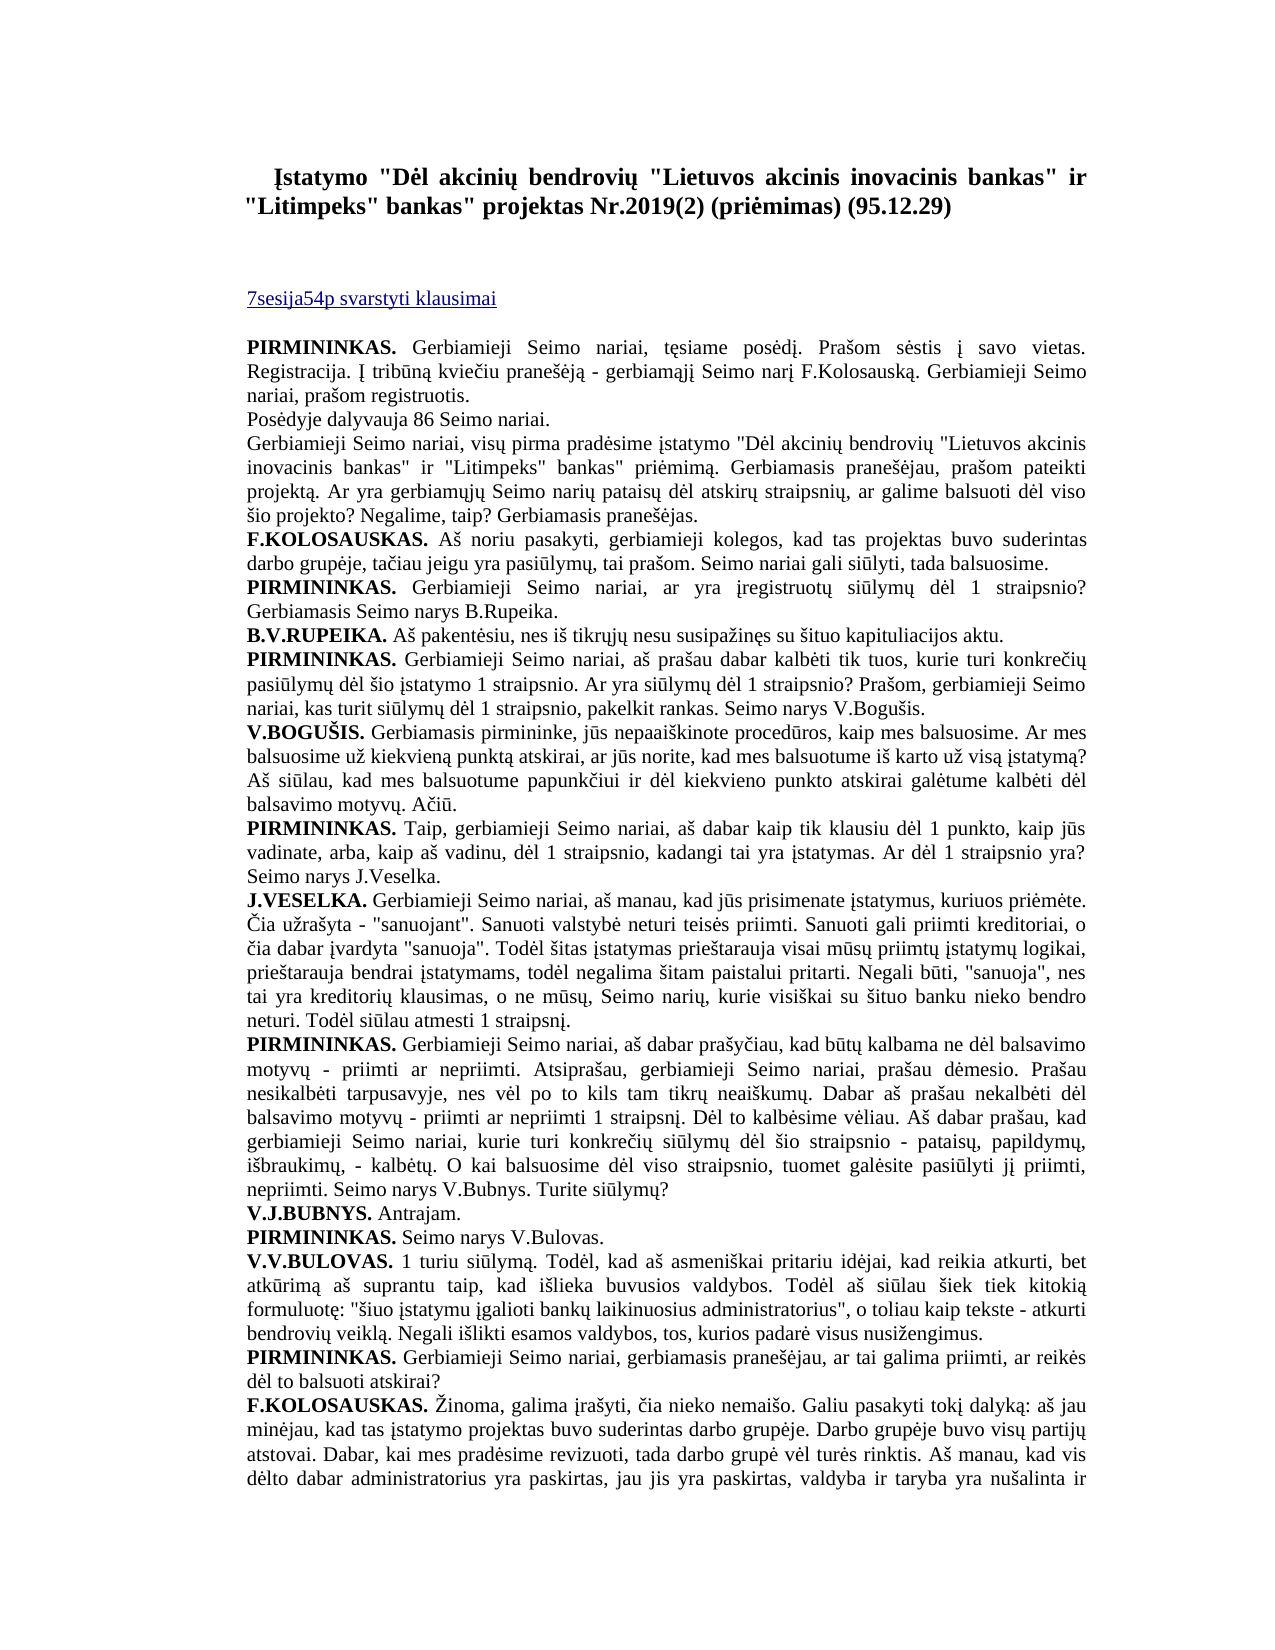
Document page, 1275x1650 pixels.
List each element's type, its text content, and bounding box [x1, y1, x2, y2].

text 7sesija54p svarstyti klausimai [247, 286, 1087, 310]
text V.BOGUŠIS. Gerbiamasis pirmininke, jūs nepaaiškinote procedūros, kaip mes balsuosime. Ar mes balsuosime už kiekvieną punktą atskirai, ar jūs norite, kad mes balsuotume iš karto už visą įstatymą? Aš siūlau, kad mes balsuotume papunkčiui ir dėl kiekvieno punkto atskirai galėtume kalbėti dėl balsavimo motyvų. Ačiū. [247, 719, 1087, 816]
text F.KOLOSAUSKAS. Aš noriu pasakyti, gerbiamieji kolegos, kad tas projektas buvo suderintas darbo grupėje, tačiau jeigu yra pasiūlymų, tai prašom. Seimo nariai gali siūlyti, tada balsuosime. [247, 527, 1087, 575]
text Posėdyje dalyvauja 86 Seimo nariai. [247, 407, 1087, 431]
text Gerbiamieji Seimo nariai, visų pirma pradėsime įstatymo "Dėl akcinių bendrovių "Lietuvos akcinis inovacinis bankas" ir "Litimpeks" bankas" priėmimą. Gerbiamasis pranešėjau, prašom pateikti projektą. Ar yra gerbiamųjų Seimo narių pataisų dėl atskirų straipsnių, ar galime balsuoti dėl viso šio projekto? Negalime, taip? Gerbiamasis pranešėjas. [247, 431, 1087, 527]
text PIRMININKAS. Taip, gerbiamieji Seimo nariai, aš dabar kaip tik klausiu dėl 1 punkto, kaip jūs vadinate, arba, kaip aš vadinu, dėl 1 straipsnio, kadangi tai yra įstatymas. Ar dėl 1 straipsnio yra? Seimo narys J.Veselka. [247, 816, 1087, 888]
text F.KOLOSAUSKAS. Žinoma, galima įrašyti, čia nieko nemaišo. Galiu pasakyti tokį dalyką: aš jau minėjau, kad tas įstatymo projektas buvo suderintas darbo grupėje. Darbo grupėje buvo visų partijų atstovai. Dabar, kai mes pradėsime revizuoti, tada darbo grupė vėl turės rinktis. Aš manau, kad vis dėlto dabar administratorius yra paskirtas, jau jis yra paskirtas, valdyba ir taryba yra nušalinta ir [247, 1393, 1087, 1489]
text PIRMININKAS. Gerbiamieji Seimo nariai, aš prašau dabar kalbėti tik tuos, kurie turi konkrečių pasiūlymų dėl šio įstatymo 1 straipsnio. Ar yra siūlymų dėl 1 straipsnio? Prašom, gerbiamieji Seimo nariai, kas turit siūlymų dėl 1 straipsnio, pakelkit rankas. Seimo narys V.Bogušis. [247, 647, 1087, 719]
text PIRMININKAS. Gerbiamieji Seimo nariai, aš dabar prašyčiau, kad būtų kalbama ne dėl balsavimo motyvų - priimti ar nepriimti. Atsiprašau, gerbiamieji Seimo nariai, prašau dėmesio. Prašau nesikalbėti tarpusavyje, nes vėl po to kils tam tikrų neaiškumų. Dabar aš prašau nekalbėti dėl balsavimo motyvų - priimti ar nepriimti 1 straipsnį. Dėl to kalbėsime vėliau. Aš dabar prašau, kad gerbiamieji Seimo nariai, kurie turi konkrečių siūlymų dėl šio straipsnio - pataisų, papildymų, išbraukimų, - kalbėtų. O kai balsuosime dėl viso straipsnio, tuomet galėsite pasiūlyti jį priimti, nepriimti. Seimo narys V.Bubnys. Turite siūlymų? [247, 1032, 1087, 1201]
text V.V.BULOVAS. 1 turiu siūlymą. Todėl, kad aš asmeniškai pritariu idėjai, kad reikia atkurti, bet atkūrimą aš suprantu taip, kad išlieka buvusios valdybos. Todėl aš siūlau šiek tiek kitokią formuluotę: "šiuo įstatymu įgalioti bankų laikinuosius administratorius", o toliau kaip tekste - atkurti bendrovių veiklą. Negali išlikti esamos valdybos, tos, kurios padarė visus nusižengimus. [247, 1249, 1087, 1345]
text J.VESELKA. Gerbiamieji Seimo nariai, aš manau, kad jūs prisimenate įstatymus, kuriuos priėmėte. Čia užrašyta - "sanuojant". Sanuoti valstybė neturi teisės priimti. Sanuoti gali priimti kreditoriai, o čia dabar įvardyta "sanuoja". Todėl šitas įstatymas prieštarauja visai mūsų priimtų įstatymų logikai, prieštarauja bendrai įstatymams, todėl negalima šitam paistalui pritarti. Negali būti, "sanuoja", nes tai yra kreditorių klausimas, o ne mūsų, Seimo narių, kurie visiškai su šituo banku nieko bendro neturi. Todėl siūlau atmesti 1 straipsnį. [247, 888, 1087, 1032]
text PIRMININKAS. Gerbiamieji Seimo nariai, gerbiamasis pranešėjau, ar tai galima priimti, ar reikės dėl to balsuoti atskirai? [247, 1345, 1087, 1393]
text V.J.BUBNYS. Antrajam. [247, 1201, 1087, 1225]
text PIRMININKAS. Seimo narys V.Bulovas. [247, 1225, 1087, 1249]
text PIRMININKAS. Gerbiamieji Seimo nariai, tęsiame posėdį. Prašom sėstis į savo vietas. Registracija. Į tribūną kviečiu pranešėją - gerbiamąjį Seimo narį F.Kolosauską. Gerbiamieji Seimo nariai, prašom registruotis. [247, 334, 1087, 407]
text Įstatymo "Dėl akcinių bendrovių "Lietuvos akcinis inovacinis bankas" ir "Litimpeks" bankas" projektas Nr.2019(2) (priėmimas) (95.12.29) [244, 162, 1087, 220]
text B.V.RUPEIKA. Aš pakentėsiu, nes iš tikrųjų nesu susipažinęs su šituo kapituliacijos aktu. [247, 623, 1087, 647]
text PIRMININKAS. Gerbiamieji Seimo nariai, ar yra įregistruotų siūlymų dėl 1 straipsnio? Gerbiamasis Seimo narys B.Rupeika. [247, 575, 1087, 623]
